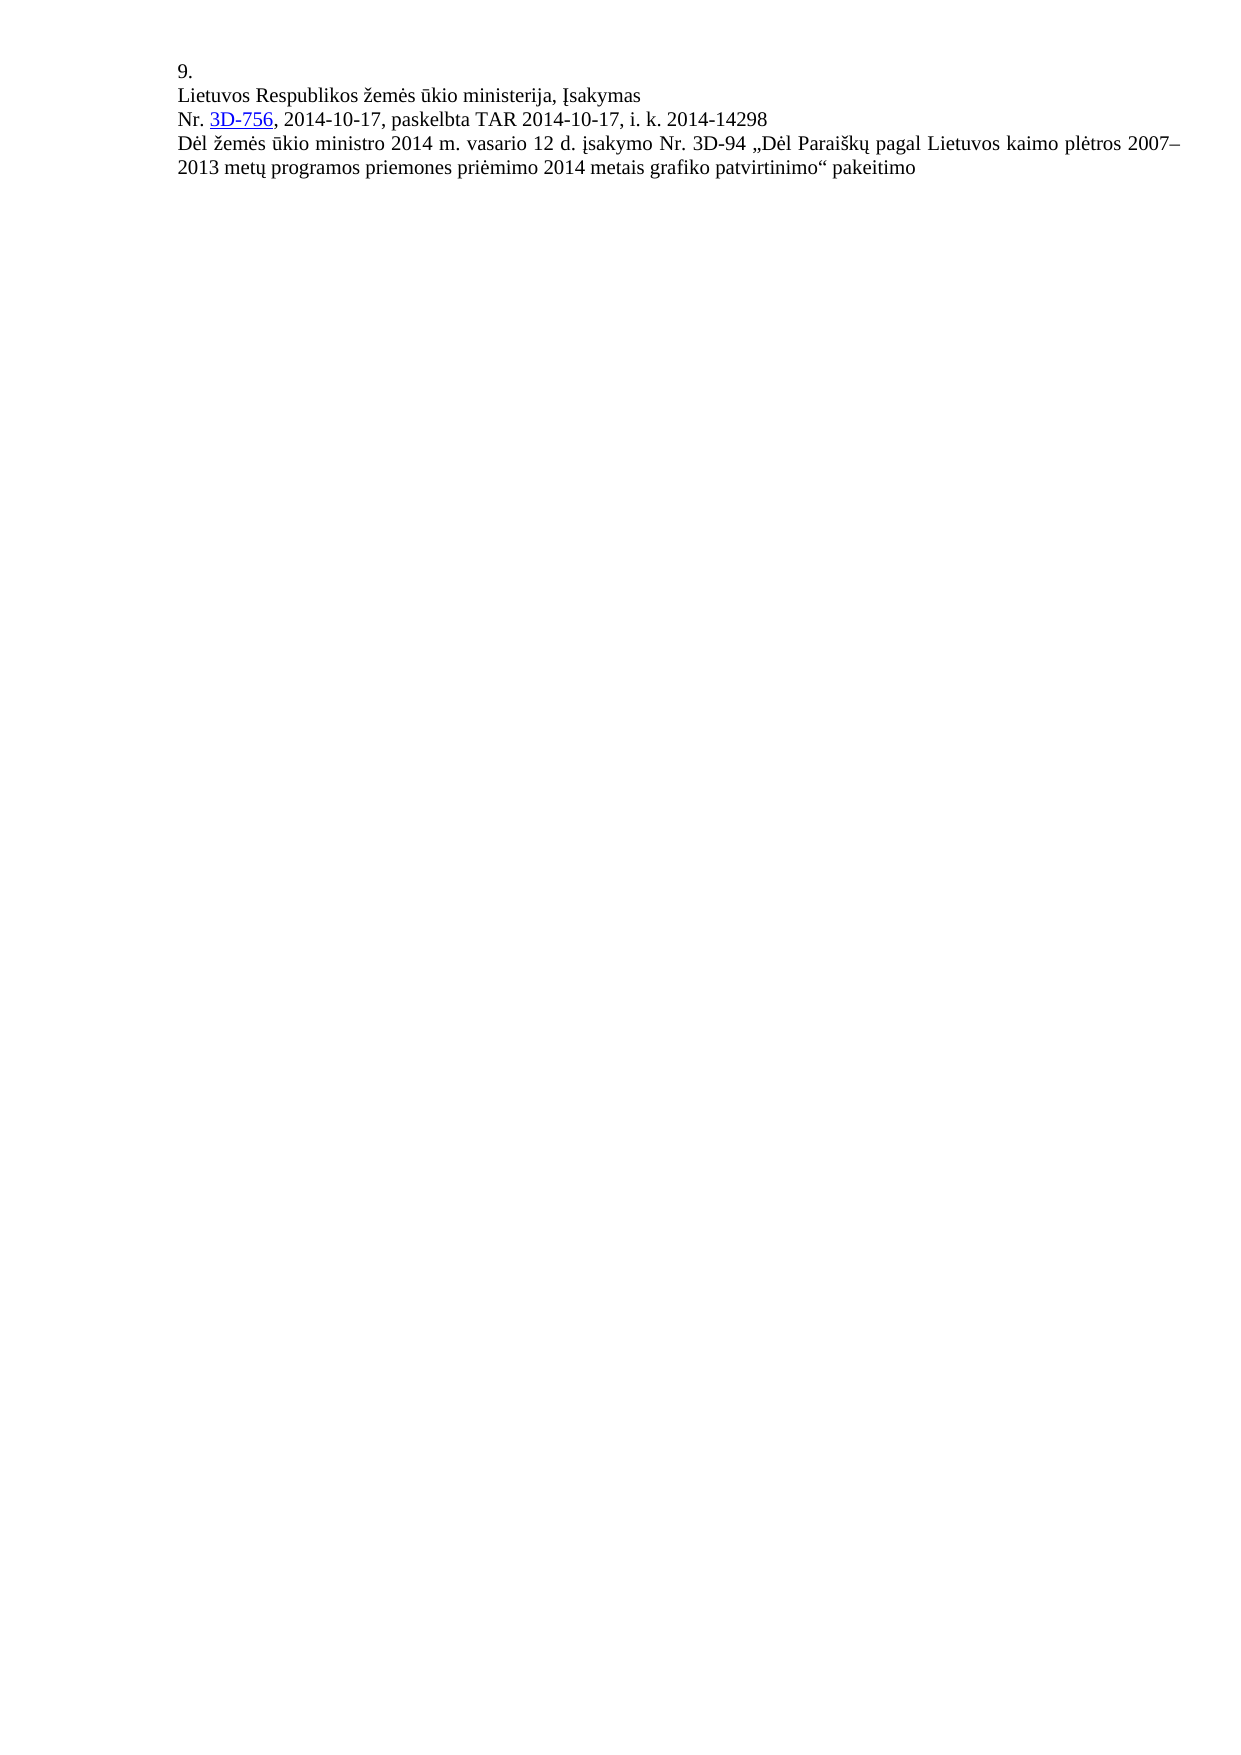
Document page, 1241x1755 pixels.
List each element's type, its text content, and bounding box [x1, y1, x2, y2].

text Dėl žemės ūkio ministro 2014 m. vasario 12 d. įsakymo Nr. 3D-94 „Dėl Paraiškų pagal Lietuvos kaimo plėtros 2007–2013 metų programos priemones priėmimo 2014 metais grafiko patvirtinimo“ pakeitimo [177, 131, 1181, 179]
text Lietuvos Respublikos žemės ūkio ministerija, Įsakymas [177, 83, 1181, 107]
text 9. [177, 59, 1181, 83]
text Nr. 3D-756, 2014-10-17, paskelbta TAR 2014-10-17, i. k. 2014-14298 [177, 107, 1181, 131]
